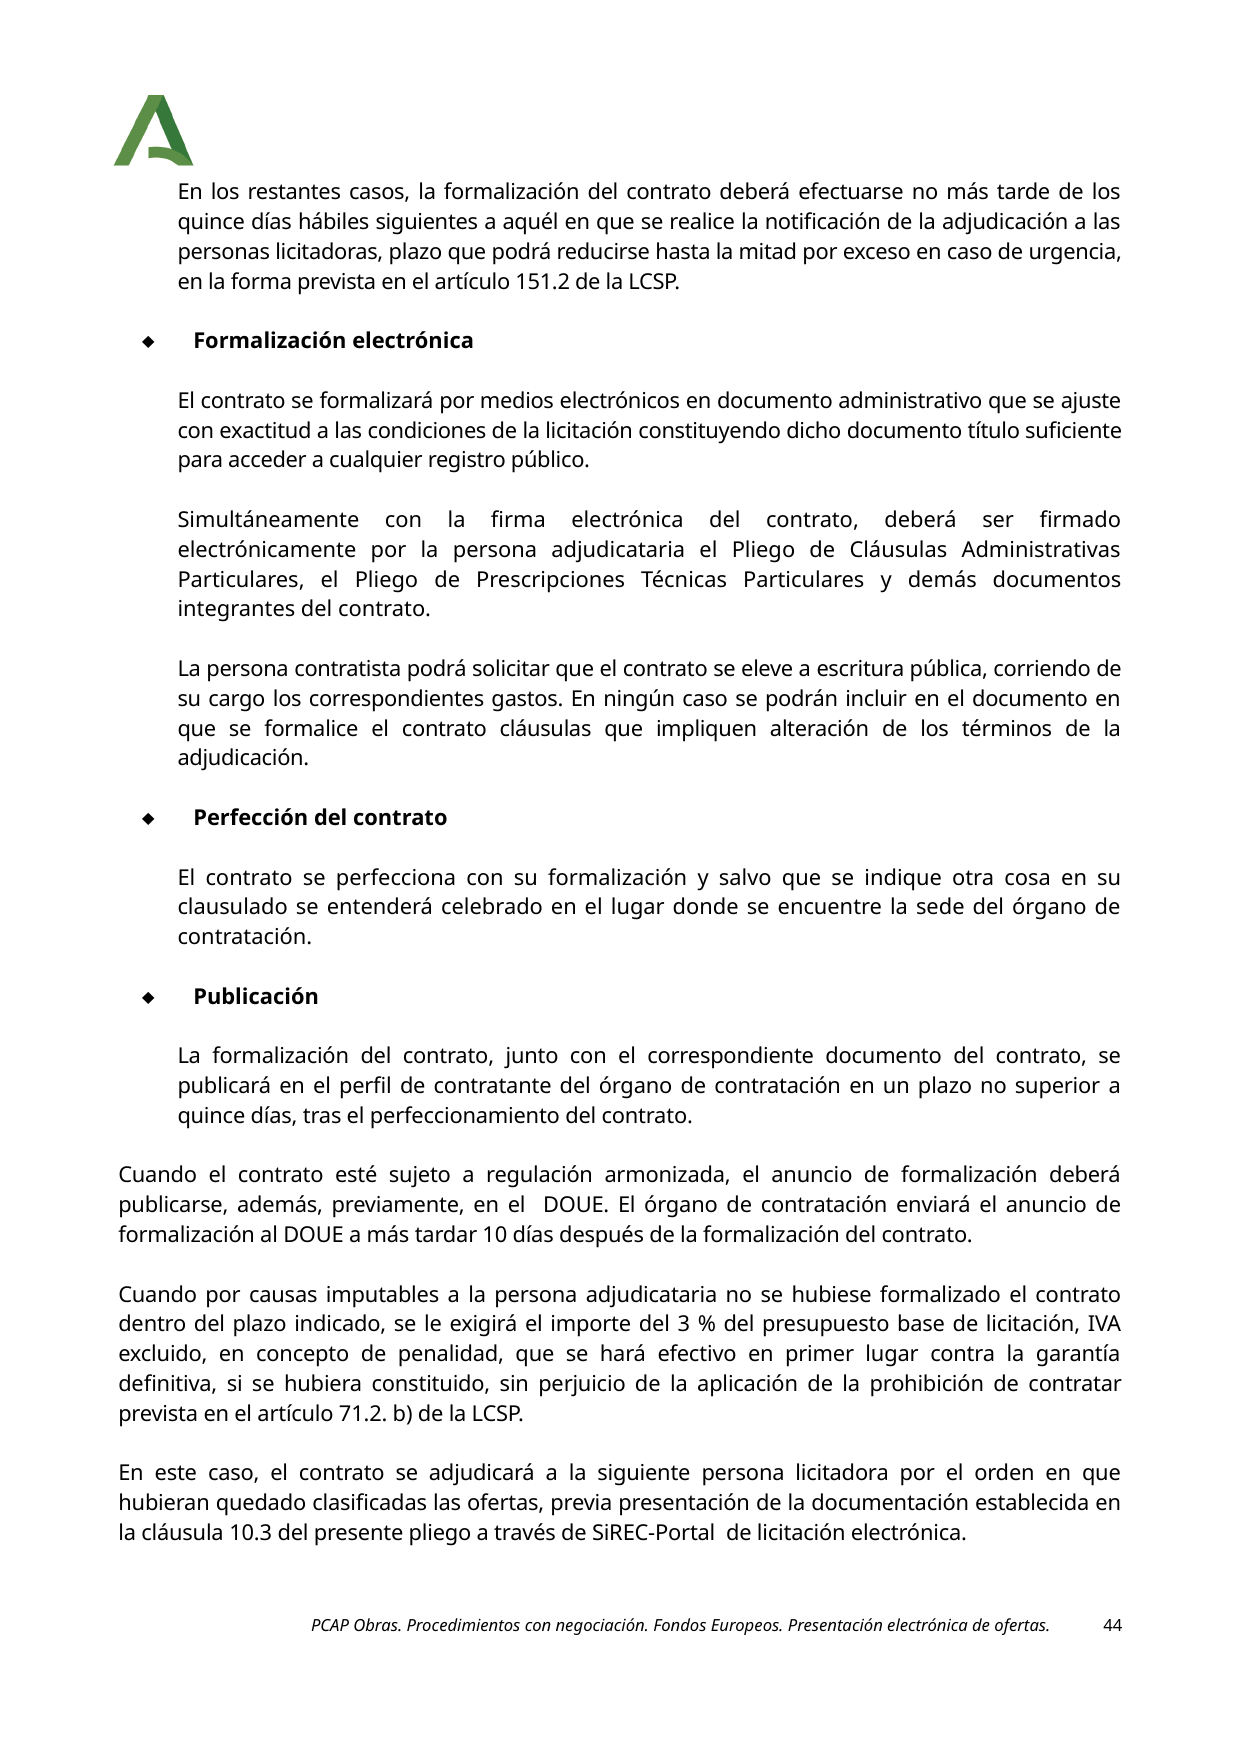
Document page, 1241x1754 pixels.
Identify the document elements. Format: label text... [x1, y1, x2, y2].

picture [109, 90, 198, 170]
list La persona contratista podrá solicitar que el contrato se eleve a escritura pública, corriendo de su cargo los correspondientes gastos. En ningún caso se podrán incluir en el documento en que se formalice el contrato cláusulas que impliquen alteración de los términos de la adjudicación. [177, 653, 1122, 772]
list Cuando el contrato esté sujeto a regulación armonizada, el anuncio de formalización deberá publicarse, además, previamente, en el DOUE. El órgano de contratación enviará el anuncio de formalización al DOUE a más tardar 10 días después de la formalización del contrato. [118, 1159, 1122, 1249]
list El contrato se perfecciona con su formalización y salvo que se indique otra cosa en su clausulado se entenderá celebrado en el lugar donde se encuentre la sede del órgano de contratación. [177, 862, 1122, 951]
list Formalización electrónica [142, 325, 1122, 355]
list La formalización del contrato, junto con el correspondiente documento del contrato, se publicará en el perfil de contratante del órgano de contratación en un plazo no superior a quince días, tras el perfeccionamiento del contrato. [177, 1040, 1122, 1130]
list Cuando por causas imputables a la persona adjudicataria no se hubiese formalizado el contrato dentro del plazo indicado, se le exigirá el importe del 3 % del presupuesto base de licitación, IVA excluido, en concepto de penalidad, que se hará efectivo en primer lugar contra la garantía definitiva, si se hubiera constituido, sin perjuicio de la aplicación de la prohibición de contratar prevista en el artículo 71.2. b) de la LCSP. [118, 1279, 1122, 1428]
list En este caso, el contrato se adjudicará a la siguiente persona licitadora por el orden en que hubieran quedado clasificadas las ofertas, previa presentación de la documentación establecida en la cláusula 10.3 del presente pliego a través de SiREC-Portal de licitación electrónica. [118, 1457, 1122, 1547]
list El contrato se formalizará por medios electrónicos en documento administrativo que se ajuste con exactitud a las condiciones de la licitación constituyendo dicho documento título suficiente para acceder a cualquier registro público. [177, 385, 1122, 474]
list En los restantes casos, la formalización del contrato deberá efectuarse no más tarde de los quince días hábiles siguientes a aquél en que se realice la notificación de la adjudicación a las personas licitadoras, plazo que podrá reducirse hasta la mitad por exceso en caso de urgencia, en la forma prevista en el artículo 151.2 de la LCSP. [142, 176, 1122, 296]
list Perfección del contrato [142, 802, 1122, 832]
list Simultáneamente con la firma electrónica del contrato, deberá ser firmado electrónicamente por la persona adjudicataria el Pliego de Cláusulas Administrativas Particulares, el Pliego de Prescripciones Técnicas Particulares y demás documentos integrantes del contrato. [177, 504, 1122, 623]
list Publicación [142, 981, 1122, 1011]
